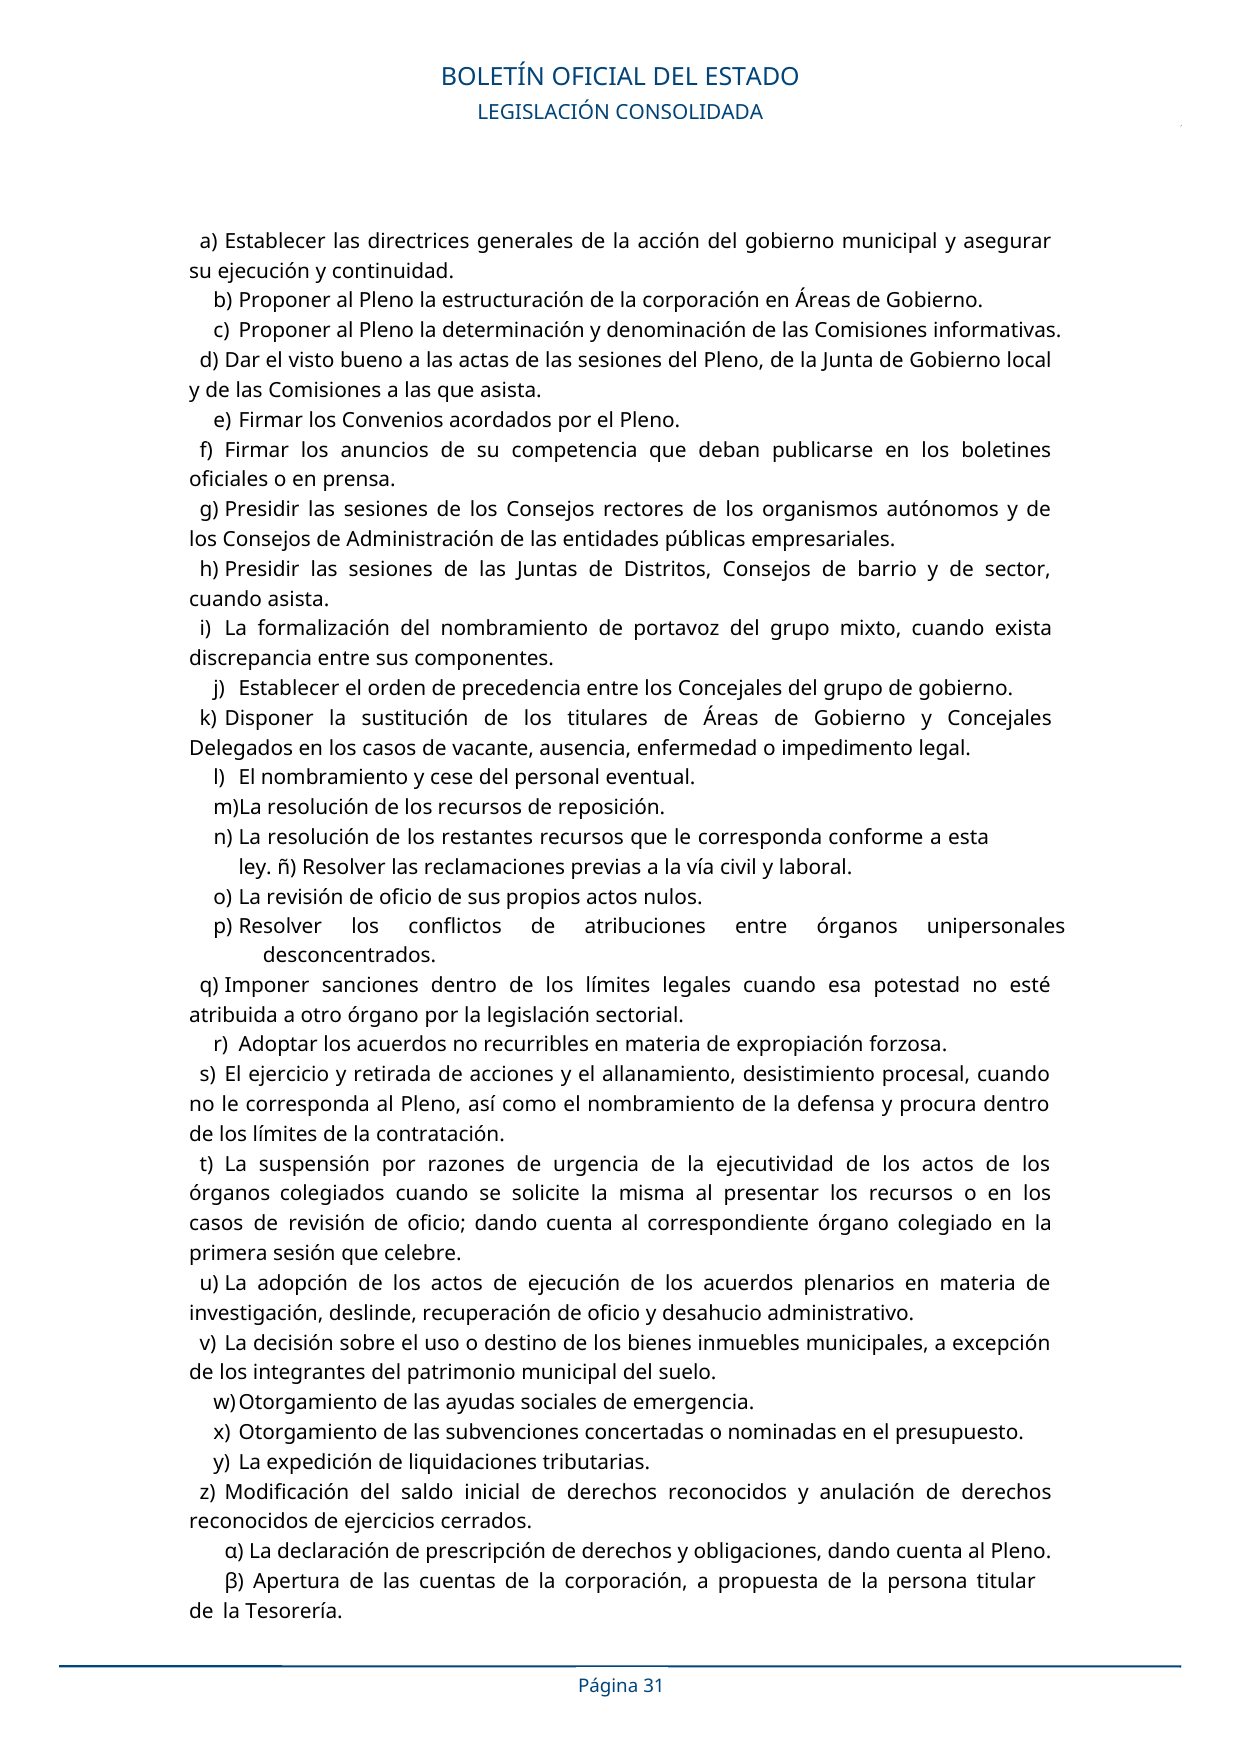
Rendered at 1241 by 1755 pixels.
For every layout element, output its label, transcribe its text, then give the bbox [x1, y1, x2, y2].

list Disponer la sustitución de los titulares de Áreas de Gobierno y Concejales Delegados en los casos de vacante, ausencia, enfermedad o impedimento legal. [175, 703, 1052, 761]
list El ejercicio y retirada de acciones y el allanamiento, desistimiento procesal, cuando no le corresponda al Pleno, así como el nombramiento de la defensa y procura dentro de los límites de la contratación. [175, 1059, 1052, 1147]
list Presidir las sesiones de las Juntas de Distritos, Consejos de barrio y de sector, cuando asista. [175, 554, 1052, 612]
list La expedición de liquidaciones tributarias. [224, 1447, 1066, 1475]
list La adopción de los actos de ejecución de los acuerdos plenarios en materia de investigación, deslinde, recuperación de oficio y desahucio administrativo. [175, 1268, 1052, 1326]
list Presidir las sesiones de los Consejos rectores de los organismos autónomos y de los Consejos de Administración de las entidades públicas empresariales. [175, 494, 1052, 552]
text α) La declaración de prescripción de derechos y obligaciones, dando cuenta al Pleno. [224, 1536, 1066, 1565]
list Adoptar los acuerdos no recurribles en materia de expropiación forzosa. [224, 1029, 1066, 1058]
list La decisión sobre el uso o destino de los bienes inmuebles municipales, a excepción de los integrantes del patrimonio municipal del suelo. [175, 1328, 1052, 1386]
list Establecer el orden de precedencia entre los Concejales del grupo de gobierno. [224, 673, 1066, 701]
list Proponer al Pleno la determinación y denominación de las Comisiones informativas. [224, 315, 1066, 344]
list Modificación del saldo inicial de derechos reconocidos y anulación de derechos reconocidos de ejercicios cerrados. [175, 1477, 1052, 1535]
text β) Apertura de las cuentas de la corporación, a propuesta de la persona titular de la Tesorería. [189, 1566, 1066, 1624]
list Dar el visto bueno a las actas de las sesiones del Pleno, de la Junta de Gobierno local y de las Comisiones a las que asista. [175, 345, 1052, 403]
list Firmar los anuncios de su competencia que deban publicarse en los boletines oficiales o en prensa. [175, 435, 1052, 493]
list El nombramiento y cese del personal eventual. [224, 762, 1066, 791]
list La formalización del nombramiento de portavoz del grupo mixto, cuando exista discrepancia entre sus componentes. [175, 613, 1052, 672]
list Otorgamiento de las ayudas sociales de emergencia. [224, 1387, 1066, 1416]
list Otorgamiento de las subvenciones concertadas o nominadas en el presupuesto. [224, 1417, 1066, 1445]
list La revisión de oficio de sus propios actos nulos. [224, 882, 1066, 910]
list Proponer al Pleno la estructuración de la corporación en Áreas de Gobierno. [224, 286, 1066, 314]
list Establecer las directrices generales de la acción del gobierno municipal y asegurar su ejecución y continuidad. [175, 226, 1052, 284]
list Resolver los conflictos de atribuciones entre órganos unipersonales desconcentrados. [224, 912, 1066, 968]
list La resolución de los recursos de reposición. [224, 792, 1066, 821]
list Firmar los Convenios acordados por el Pleno. [224, 405, 1066, 433]
list Imponer sanciones dentro de los límites legales cuando esa potestad no esté atribuida a otro órgano por la legislación sectorial. [175, 970, 1052, 1028]
list La suspensión por razones de urgencia de la ejecutividad de los actos de los órganos colegiados cuando se solicite la misma al presentar los recursos o en los casos de revisión de oficio; dando cuenta al correspondiente órgano colegiado en la primera sesión que celebre. [175, 1149, 1052, 1267]
list La resolución de los restantes recursos que le corresponda conforme a esta ley. ñ) Resolver las reclamaciones previas a la vía civil y laboral. [224, 822, 989, 880]
